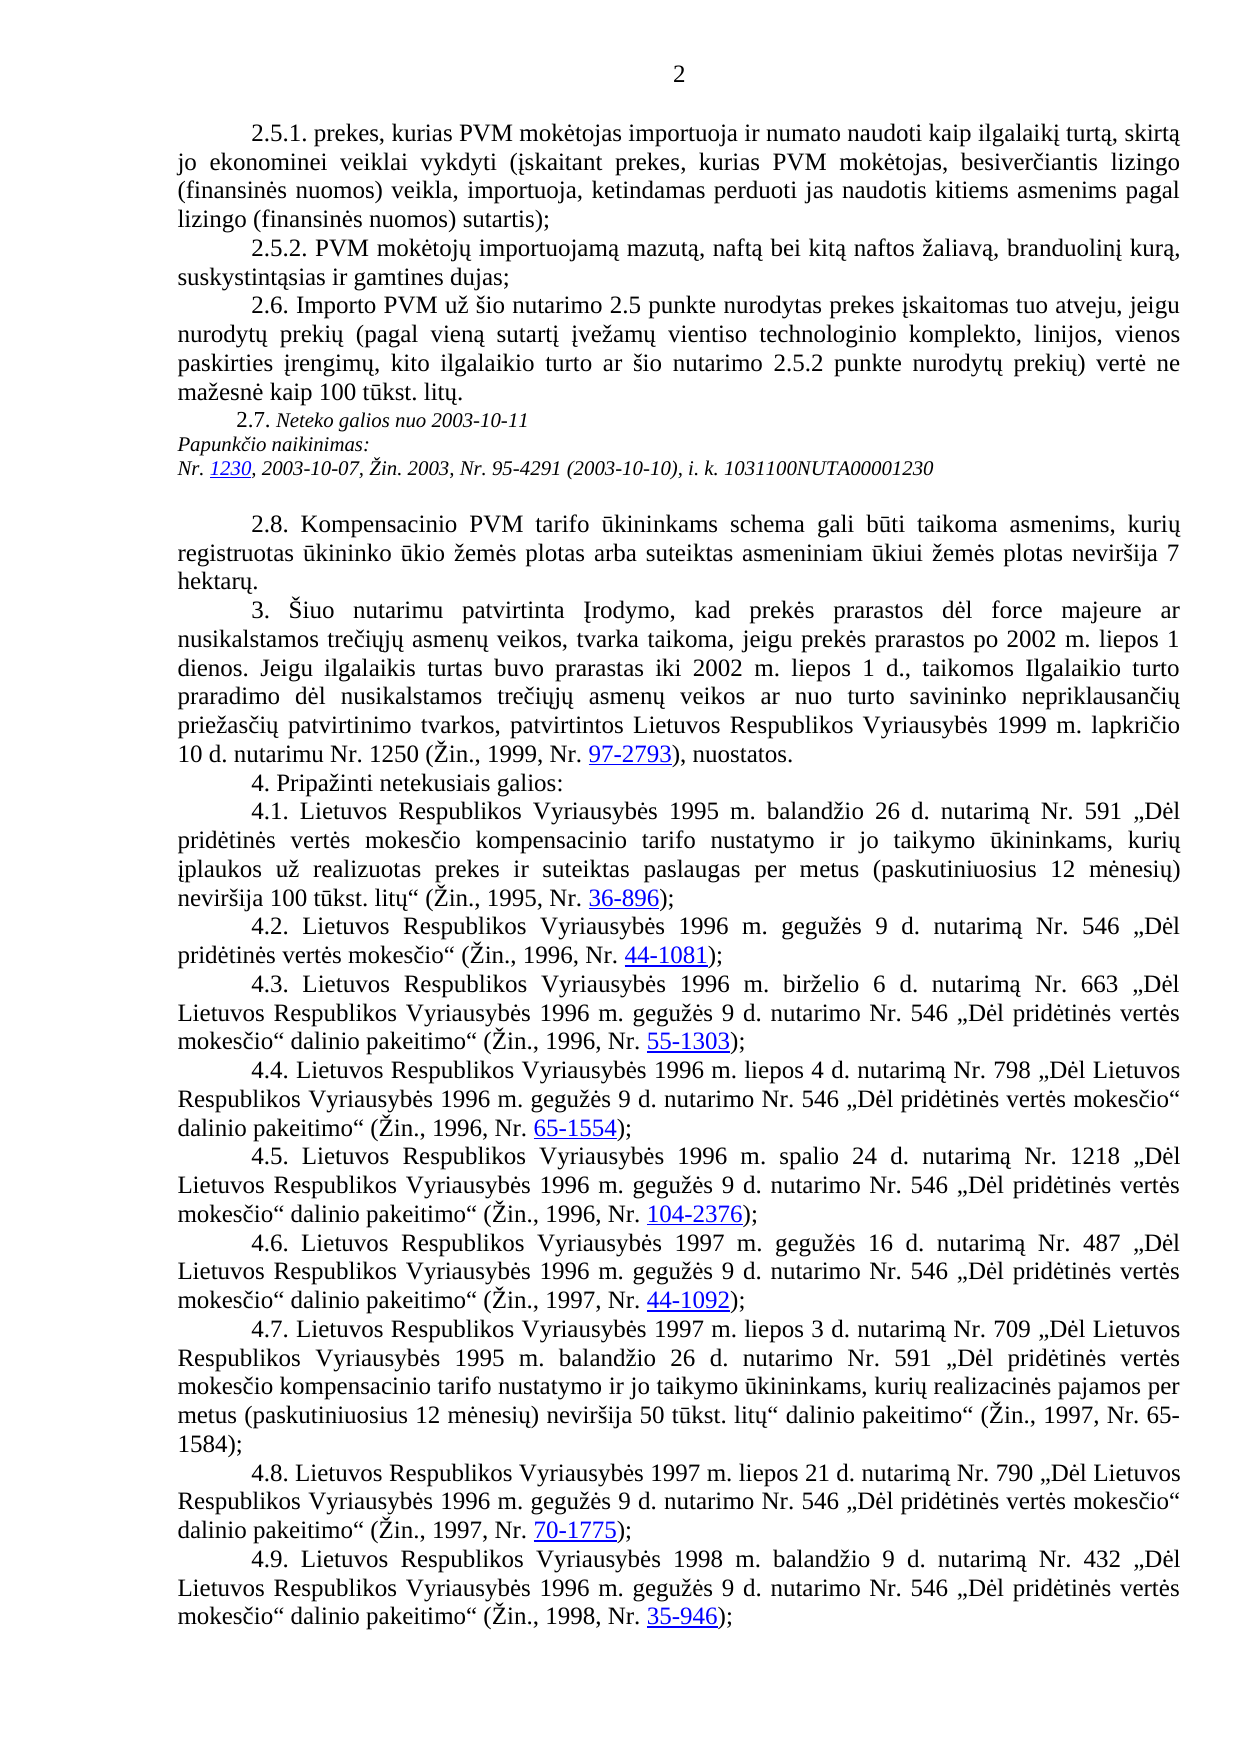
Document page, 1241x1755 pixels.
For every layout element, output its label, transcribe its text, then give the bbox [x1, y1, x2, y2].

text 2.7. Neteko galios nuo 2003-10-11 [177, 406, 1181, 432]
text Papunkčio naikinimas: [177, 432, 1181, 456]
text 4.1. Lietuvos Respublikos Vyriausybės 1995 m. balandžio 26 d. nutarimą Nr. 591 „Dėl pridėtinės vertės mokesčio kompensacinio tarifo nustatymo ir jo taikymo ūkininkams, kurių įplaukos už realizuotas prekes ir suteiktas paslaugas per metus (paskutiniuosius 12 mėnesių) neviršija 100 tūkst. litų“ (Žin., 1995, Nr. 36-896); [177, 796, 1181, 911]
text 2.8. Kompensacinio PVM tarifo ūkininkams schema gali būti taikoma asmenims, kurių registruotas ūkininko ūkio žemės plotas arba suteiktas asmeniniam ūkiui žemės plotas neviršija 7 hektarų. [177, 509, 1181, 595]
text 4.4. Lietuvos Respublikos Vyriausybės 1996 m. liepos 4 d. nutarimą Nr. 798 „Dėl Lietuvos Respublikos Vyriausybės 1996 m. gegužės 9 d. nutarimo Nr. 546 „Dėl pridėtinės vertės mokesčio“ dalinio pakeitimo“ (Žin., 1996, Nr. 65-1554); [177, 1055, 1181, 1141]
text 4.3. Lietuvos Respublikos Vyriausybės 1996 m. birželio 6 d. nutarimą Nr. 663 „Dėl Lietuvos Respublikos Vyriausybės 1996 m. gegužės 9 d. nutarimo Nr. 546 „Dėl pridėtinės vertės mokesčio“ dalinio pakeitimo“ (Žin., 1996, Nr. 55-1303); [177, 969, 1181, 1055]
text 2.5.2. PVM mokėtojų importuojamą mazutą, naftą bei kitą naftos žaliavą, branduolinį kurą, suskystintąsias ir gamtines dujas; [177, 233, 1181, 291]
text 3. Šiuo nutarimu patvirtinta Įrodymo, kad prekės prarastos dėl force majeure ar nusikalstamos trečiųjų asmenų veikos, tvarka taikoma, jeigu prekės prarastos po 2002 m. liepos 1 dienos. Jeigu ilgalaikis turtas buvo prarastas iki 2002 m. liepos 1 d., taikomos Ilgalaikio turto praradimo dėl nusikalstamos trečiųjų asmenų veikos ar nuo turto savininko nepriklausančių priežasčių patvirtinimo tvarkos, patvirtintos Lietuvos Respublikos Vyriausybės 1999 m. lapkričio 10 d. nutarimu Nr. 1250 (Žin., 1999, Nr. 97-2793), nuostatos. [177, 595, 1181, 768]
text 4.6. Lietuvos Respublikos Vyriausybės 1997 m. gegužės 16 d. nutarimą Nr. 487 „Dėl Lietuvos Respublikos Vyriausybės 1996 m. gegužės 9 d. nutarimo Nr. 546 „Dėl pridėtinės vertės mokesčio“ dalinio pakeitimo“ (Žin., 1997, Nr. 44-1092); [177, 1228, 1181, 1314]
text 4. Pripažinti netekusiais galios: [177, 768, 1181, 796]
text 4.7. Lietuvos Respublikos Vyriausybės 1997 m. liepos 3 d. nutarimą Nr. 709 „Dėl Lietuvos Respublikos Vyriausybės 1995 m. balandžio 26 d. nutarimo Nr. 591 „Dėl pridėtinės vertės mokesčio kompensacinio tarifo nustatymo ir jo taikymo ūkininkams, kurių realizacinės pajamos per metus (paskutiniuosius 12 mėnesių) neviršija 50 tūkst. litų“ dalinio pakeitimo“ (Žin., 1997, Nr. 65- 1584); [177, 1314, 1181, 1458]
text 2.6. Importo PVM už šio nutarimo 2.5 punkte nurodytas prekes įskaitomas tuo atveju, jeigu nurodytų prekių (pagal vieną sutartį įvežamų vientiso technologinio komplekto, linijos, vienos paskirties įrengimų, kito ilgalaikio turto ar šio nutarimo 2.5.2 punkte nurodytų prekių) vertė ne mažesnė kaip 100 tūkst. litų. [177, 291, 1181, 406]
text 4.8. Lietuvos Respublikos Vyriausybės 1997 m. liepos 21 d. nutarimą Nr. 790 „Dėl Lietuvos Respublikos Vyriausybės 1996 m. gegužės 9 d. nutarimo Nr. 546 „Dėl pridėtinės vertės mokesčio“ dalinio pakeitimo“ (Žin., 1997, Nr. 70-1775); [177, 1458, 1181, 1544]
text 2.5.1. prekes, kurias PVM mokėtojas importuoja ir numato naudoti kaip ilgalaikį turtą, skirtą jo ekonominei veiklai vykdyti (įskaitant prekes, kurias PVM mokėtojas, besiverčiantis lizingo (finansinės nuomos) veikla, importuoja, ketindamas perduoti jas naudotis kitiems asmenims pagal lizingo (finansinės nuomos) sutartis); [177, 118, 1181, 233]
text Nr. 1230, 2003-10-07, Žin. 2003, Nr. 95-4291 (2003-10-10), i. k. 1031100NUTA00001230 [177, 456, 1181, 480]
text 4.5. Lietuvos Respublikos Vyriausybės 1996 m. spalio 24 d. nutarimą Nr. 1218 „Dėl Lietuvos Respublikos Vyriausybės 1996 m. gegužės 9 d. nutarimo Nr. 546 „Dėl pridėtinės vertės mokesčio“ dalinio pakeitimo“ (Žin., 1996, Nr. 104-2376); [177, 1141, 1181, 1228]
text 4.9. Lietuvos Respublikos Vyriausybės 1998 m. balandžio 9 d. nutarimą Nr. 432 „Dėl Lietuvos Respublikos Vyriausybės 1996 m. gegužės 9 d. nutarimo Nr. 546 „Dėl pridėtinės vertės mokesčio“ dalinio pakeitimo“ (Žin., 1998, Nr. 35-946); [177, 1544, 1181, 1630]
text 4.2. Lietuvos Respublikos Vyriausybės 1996 m. gegužės 9 d. nutarimą Nr. 546 „Dėl pridėtinės vertės mokesčio“ (Žin., 1996, Nr. 44-1081); [177, 911, 1181, 969]
